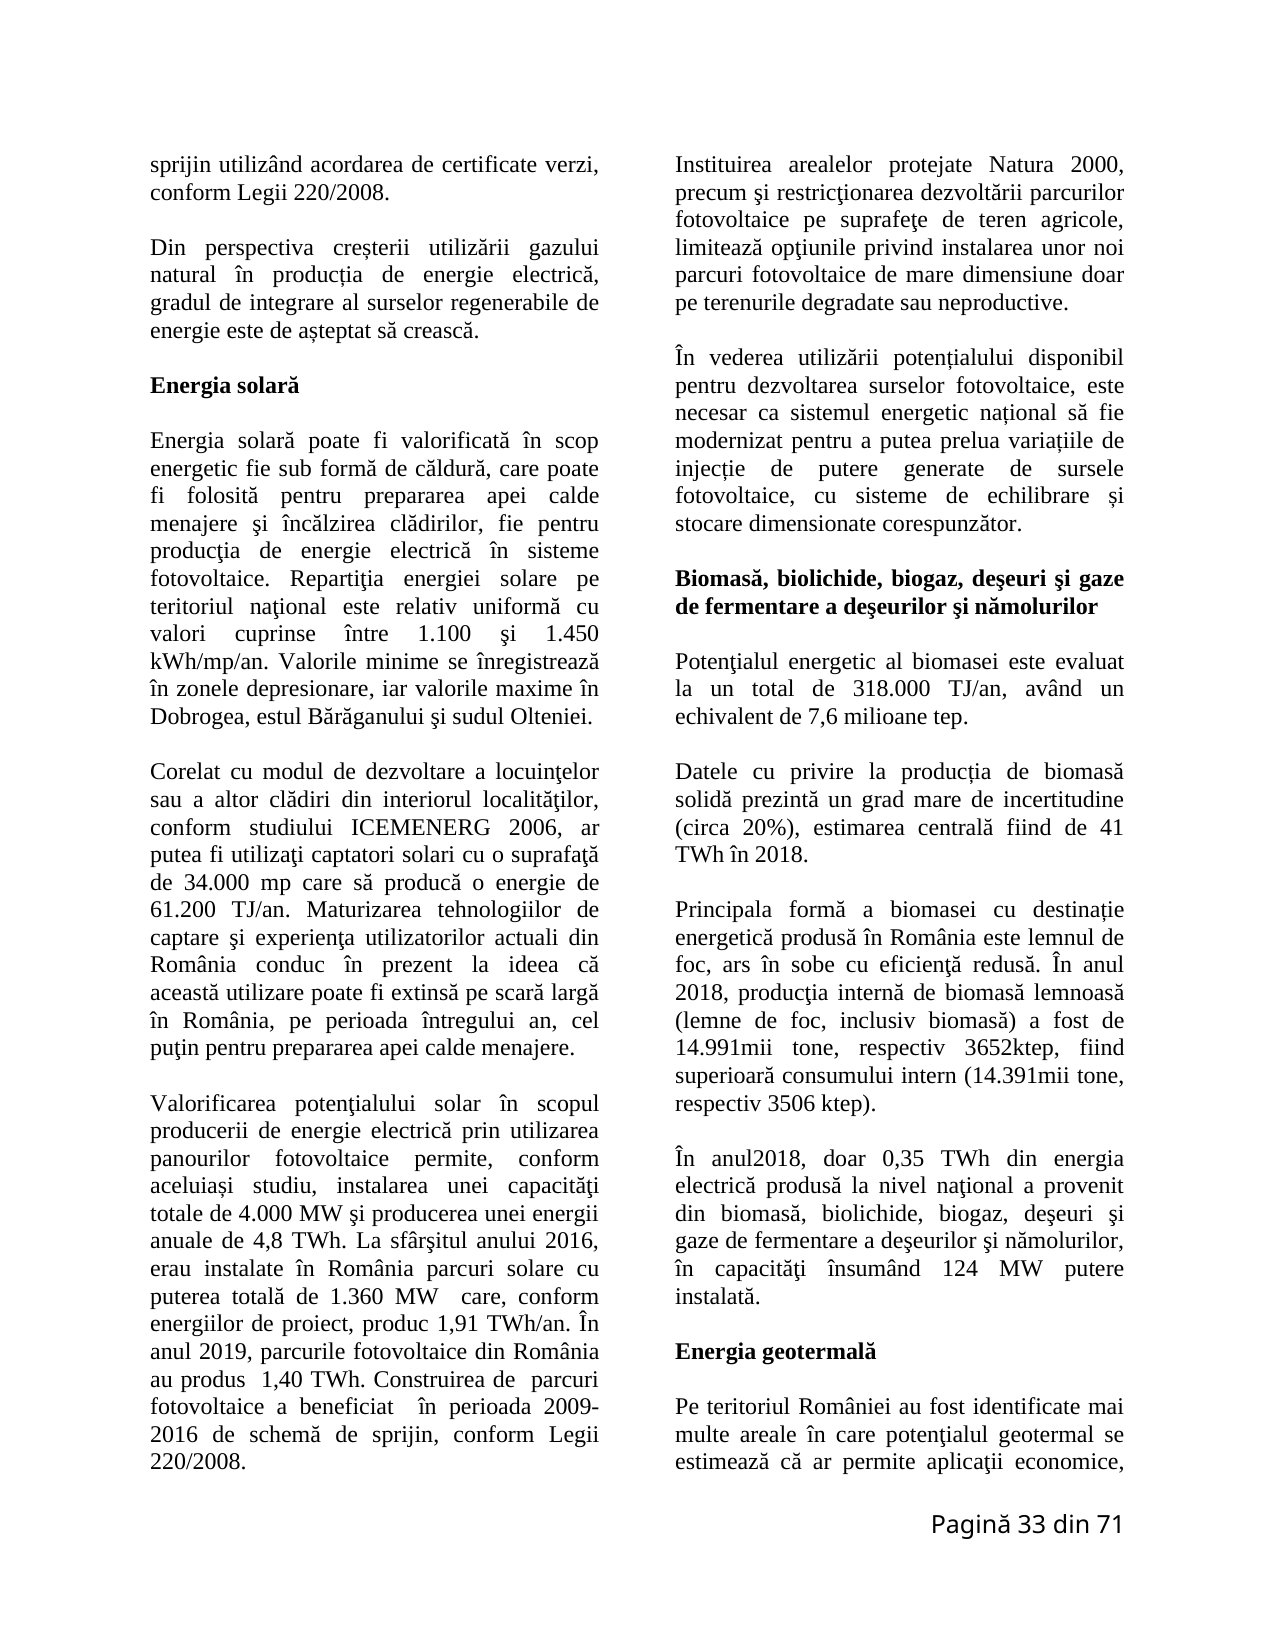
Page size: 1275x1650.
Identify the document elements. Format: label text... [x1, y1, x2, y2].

text Din perspectiva creșterii utilizării gazului natural în producția de energie electrică, gradul de integrare al surselor regenerabile de energie este de așteptat să crească. [150, 233, 600, 343]
text Energia solară [150, 371, 600, 398]
text Biomasă, biolichide, biogaz, deşeuri şi gaze de fermentare a deşeurilor şi nămolurilor [675, 564, 1125, 619]
text Principala formă a biomasei cu destinație energetică produsă în România este lemnul de foc, ars în sobe cu eficienţă redusă. În anul 2018, producţia internă de biomasă lemnoasă (lemne de foc, inclusiv biomasă) a fost de 14.991mii tone, respectiv 3652ktep, fiind superioară consumului intern (14.391mii tone, respectiv 3506 ktep). [675, 895, 1125, 1116]
text Corelat cu modul de dezvoltare a locuinţelor sau a altor clădiri din interiorul localităţilor, conform studiului ICEMENERG 2006, ar putea fi utilizaţi captatori solari cu o suprafaţă de 34.000 mp care să producă o energie de 61.200 TJ/an. Maturizarea tehnologiilor de captare şi experienţa utilizatorilor actuali din România conduc în prezent la ideea că această utilizare poate fi extinsă pe scară largă în România, pe perioada întregului an, cel puţin pentru prepararea apei calde menajere. [150, 757, 600, 1061]
text Energia solară poate fi valorificată în scop energetic fie sub formă de căldură, care poate fi folosită pentru prepararea apei calde menajere şi încălzirea clădirilor, fie pentru producţia de energie electrică în sisteme fotovoltaice. Repartiţia energiei solare pe teritoriul naţional este relativ uniformă cu valori cuprinse între 1.100 şi 1.450 kWh/mp/an. Valorile minime se înregistrează în zonele depresionare, iar valorile maxime în Dobrogea, estul Bărăganului şi sudul Olteniei. [150, 426, 600, 730]
text Energia geotermală [675, 1337, 1125, 1364]
text Potenţialul energetic al biomasei este evaluat la un total de 318.000 TJ/an, având un echivalent de 7,6 milioane tep. [675, 647, 1125, 730]
text Instituirea arealelor protejate Natura 2000, precum şi restricţionarea dezvoltării parcurilor fotovoltaice pe suprafeţe de teren agricole, limitează opţiunile privind instalarea unor noi parcuri fotovoltaice de mare dimensiune doar pe terenurile degradate sau neproductive. [675, 150, 1125, 316]
text sprijin utilizând acordarea de certificate verzi, conform Legii 220/2008. [150, 150, 600, 205]
text În anul2018, doar 0,35 TWh din energia electrică produsă la nivel naţional a provenit din biomasă, biolichide, biogaz, deşeuri şi gaze de fermentare a deşeurilor şi nămolurilor, în capacităţi însumând 124 MW putere instalată. [675, 1144, 1125, 1309]
text Valorificarea potenţialului solar în scopul producerii de energie electrică prin utilizarea panourilor fotovoltaice permite, conform aceluiași studiu, instalarea unei capacităţi totale de 4.000 MW şi producerea unei energii anuale de 4,8 TWh. La sfârşitul anului 2016, erau instalate în România parcuri solare cu puterea totală de 1.360 MW care, conform energiilor de proiect, produc 1,91 TWh/an. În anul 2019, parcurile fotovoltaice din România au produs 1,40 TWh. Construirea de parcuri fotovoltaice a beneficiat în perioada 2009-2016 de schemă de sprijin, conform Legii 220/2008. [150, 1088, 600, 1475]
text Pe teritoriul României au fost identificate mai multe areale în care potenţialul geotermal se estimează că ar permite aplicaţii economice, [675, 1392, 1125, 1475]
text În vederea utilizării potențialului disponibil pentru dezvoltarea surselor fotovoltaice, este necesar ca sistemul energetic național să fie modernizat pentru a putea prelua variațiile de injecție de putere generate de sursele fotovoltaice, cu sisteme de echilibrare și stocare dimensionate corespunzător. [675, 343, 1125, 536]
text Datele cu privire la producția de biomasă solidă prezintă un grad mare de incertitudine (circa 20%), estimarea centrală fiind de 41 TWh în 2018. [675, 757, 1125, 868]
